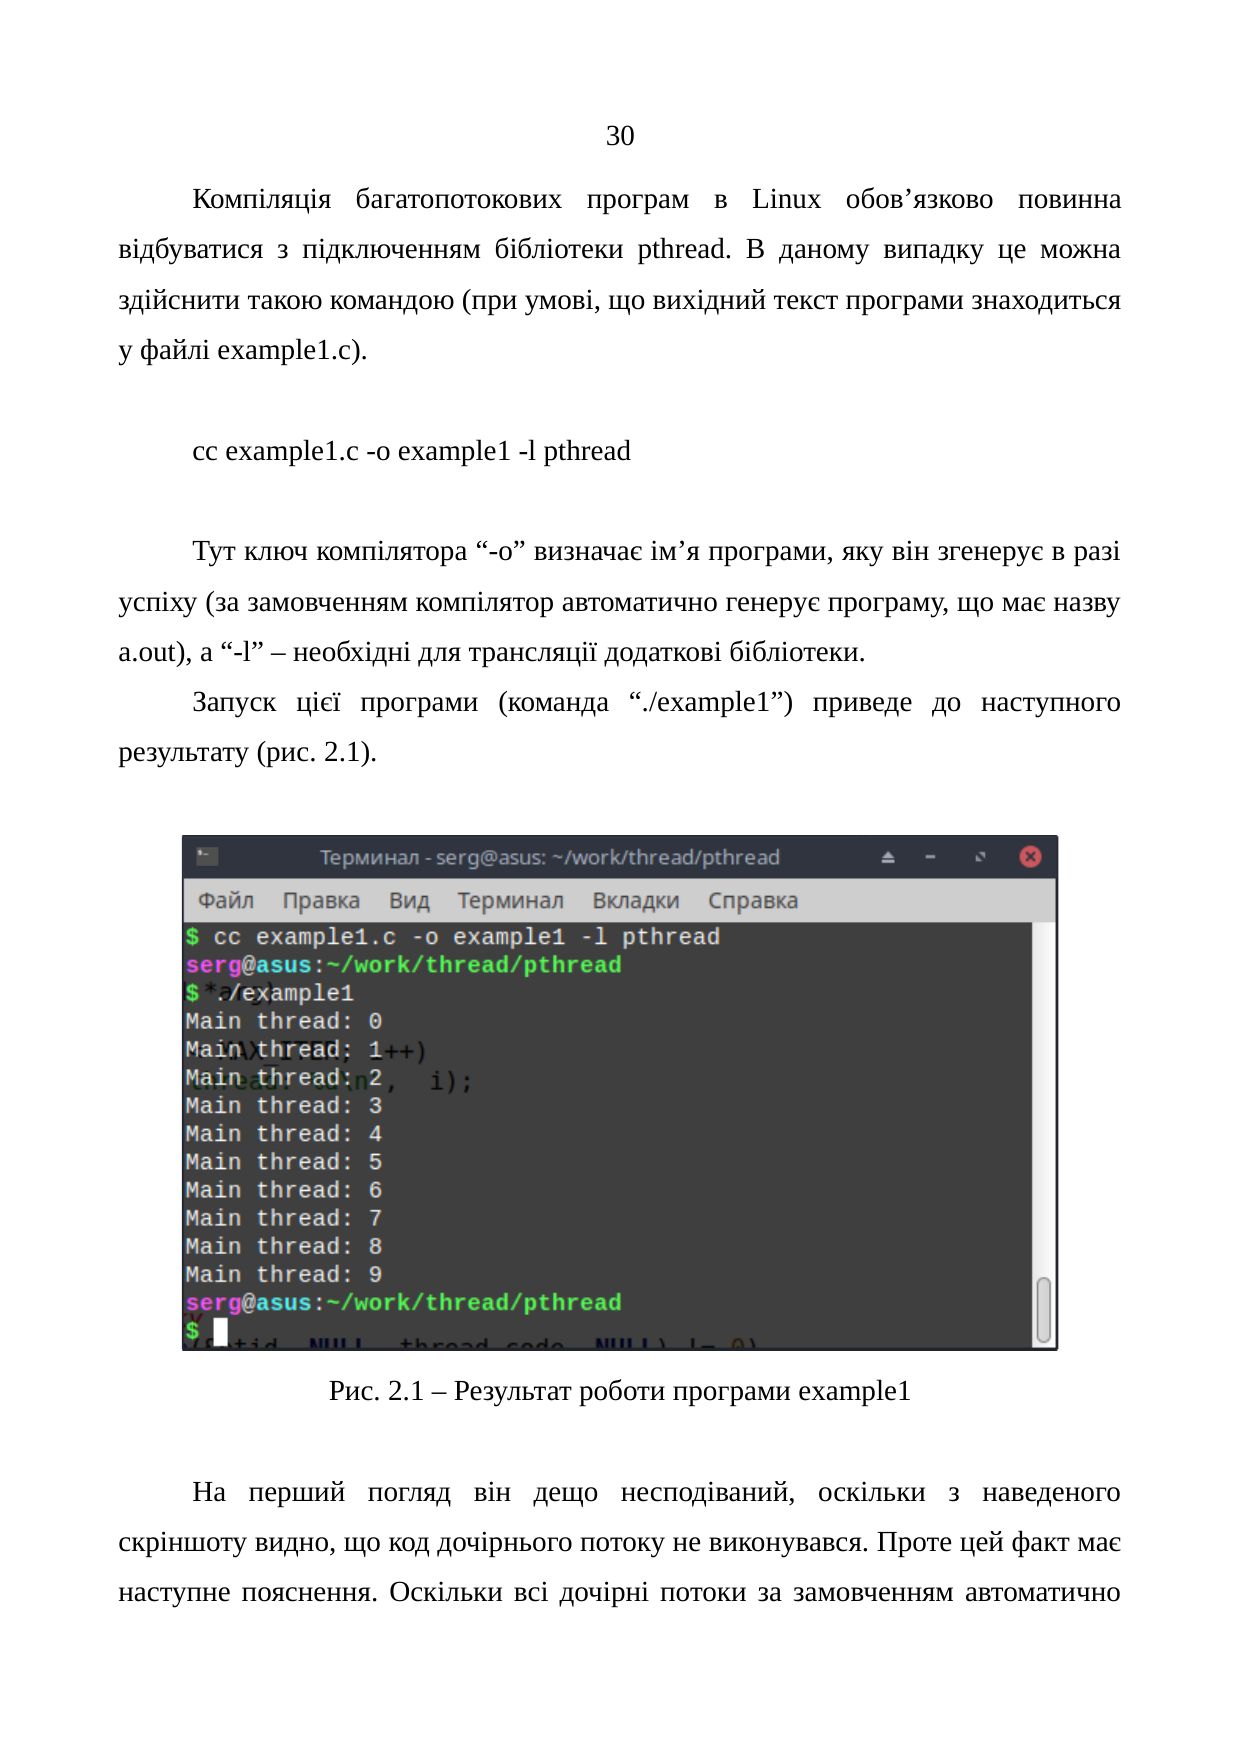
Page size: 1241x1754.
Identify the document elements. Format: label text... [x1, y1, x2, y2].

text Рис. 2.1 – Результат роботи програми example1 [182, 1351, 1058, 1407]
text Запуск цієї програми (команда “./example1”) приведе до наступного результату (рис. 2.1). [118, 684, 1122, 768]
text На перший погляд він дещо несподіваний, оскільки з наведеного скріншоту видно, що код дочірнього потоку не виконувався. Проте цей факт має наступне пояснення. Оскільки всі дочірні потоки за замовченням автоматично [118, 1474, 1122, 1608]
picture [181, 835, 1059, 1351]
text cc example1.c -o example1 -l pthread [118, 433, 1122, 466]
text Тут ключ компілятора “-о” визначає ім’я програми, яку він згенерує в разі успіху (за замовченням компілятор автоматично генерує програму, що має назву a.out), а “-l” – необхідні для трансляції додаткові бібліотеки. [118, 533, 1122, 667]
text Компіляція багатопотокових програм в Linux обов’язково повинна відбуватися з підключенням бібліотеки pthread. В даному випадку це можна здійснити такою командою (при умові, що вихідний текст програми знаходиться у файлі example1.c). [118, 181, 1122, 366]
